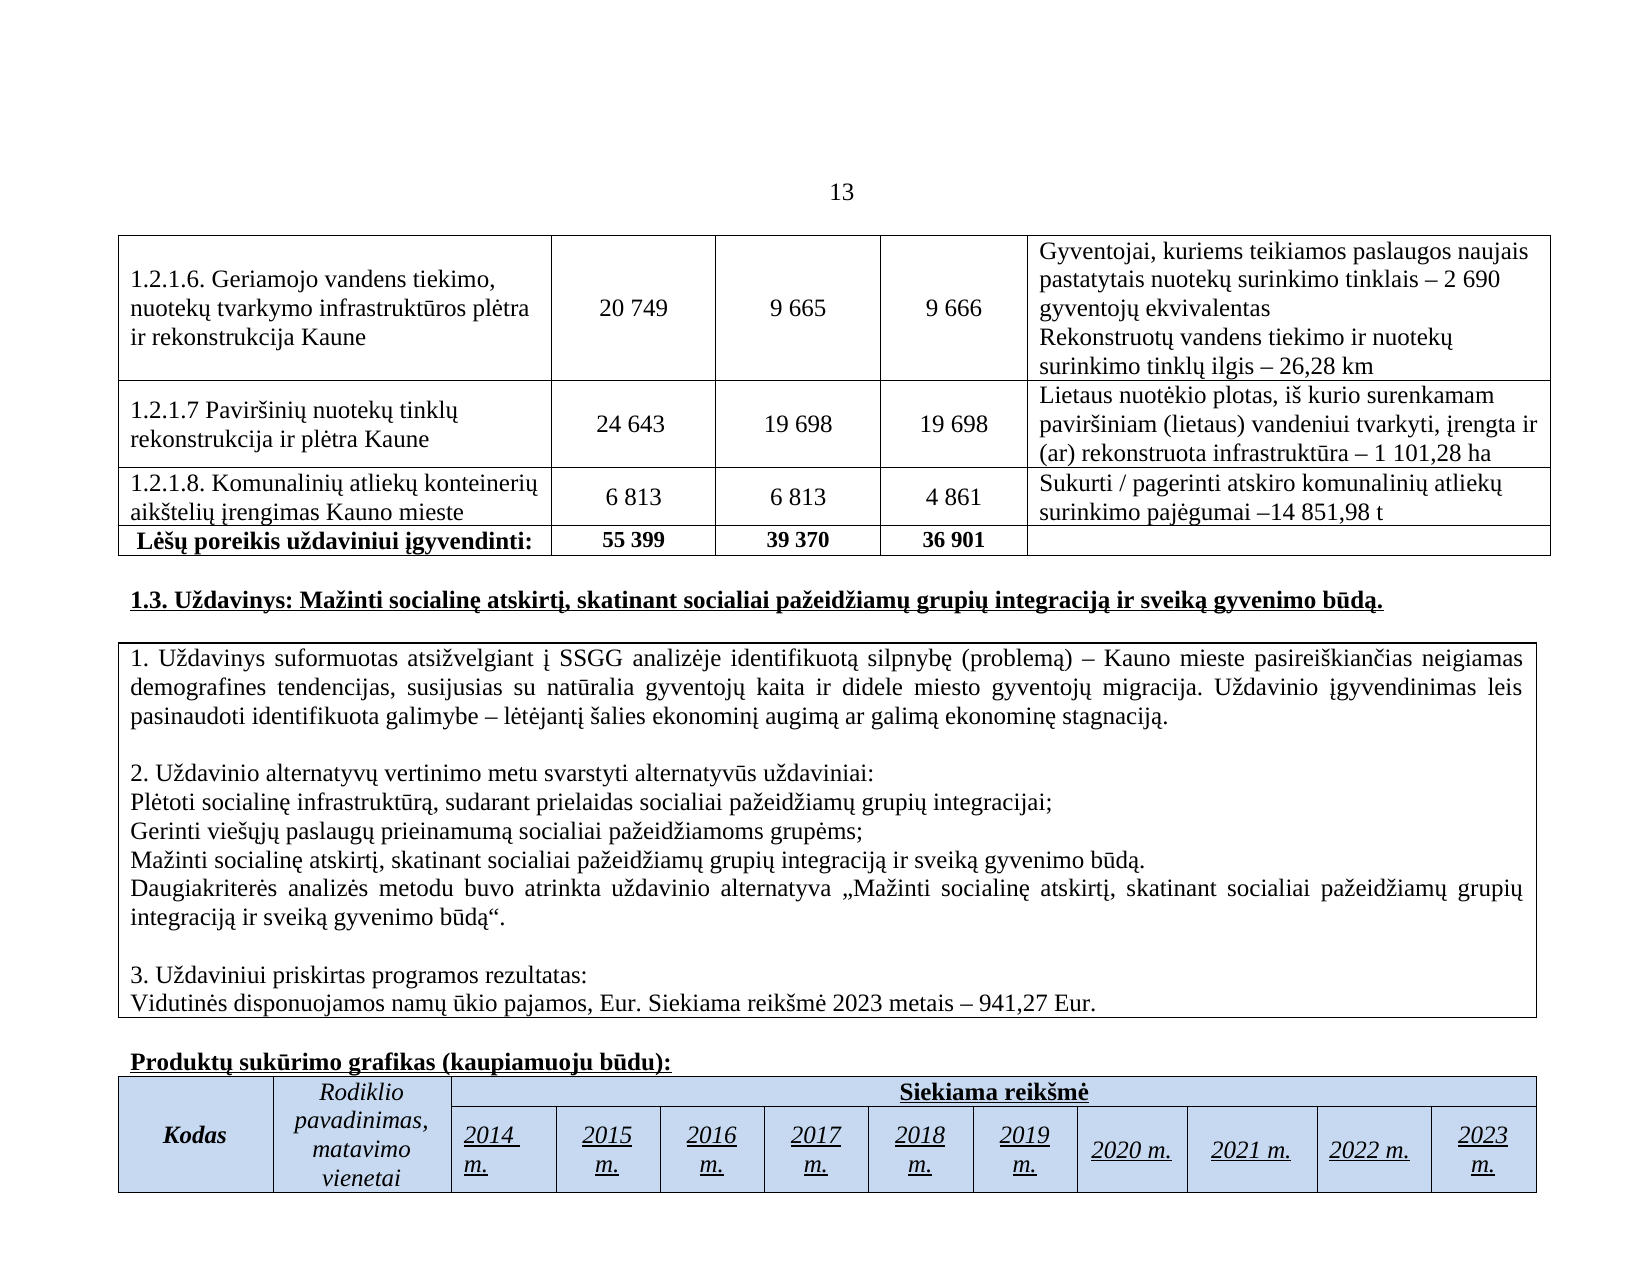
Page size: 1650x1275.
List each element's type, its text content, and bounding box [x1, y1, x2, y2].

table_cell [1028, 526, 1550, 555]
table_cell 9 666 [881, 236, 1027, 379]
table_cell 2. Uždavinio alternatyvų vertinimo metu svarstyti alternatyvūs uždaviniai: [119, 759, 1536, 787]
table_cell Produktų sukūrimo grafikas (kaupiamuoju būdu): [118, 1018, 1536, 1076]
table_cell 1.2.1.7 Paviršinių nuotekų tinklų rekonstrukcija ir plėtra Kaune [119, 381, 551, 467]
table_cell 2022 m. [1318, 1107, 1431, 1192]
table_cell [119, 931, 1536, 960]
table_cell Rodiklio pavadinimas, matavimo vienetai [274, 1077, 451, 1192]
table_cell 2018 m. [869, 1107, 973, 1192]
table_cell Mažinti socialinę atskirtį, skatinant socialiai pažeidžiamų grupių integraciją ir sveiką gyvenimo būdą. [119, 845, 1536, 873]
table_cell 9 665 [716, 236, 880, 379]
table_cell 2014 m. [452, 1107, 556, 1192]
table_cell Siekiama reikšmė [452, 1077, 1536, 1106]
table_cell 55 399 [552, 526, 715, 555]
table_cell 2017 m. [765, 1107, 868, 1192]
table_cell Lietaus nuotėkio plotas, iš kurio surenkamam paviršiniam (lietaus) vandeniui tvarkyti, įrengta ir (ar) rekonstruota infrastruktūra – 1 101,28 ha [1028, 381, 1550, 467]
table_cell 20 749 [552, 236, 715, 379]
table_cell Gerinti viešųjų paslaugų prieinamumą socialiai pažeidžiamoms grupėms; [119, 816, 1536, 845]
table_cell [118, 614, 1536, 642]
table_cell 1. Uždavinys suformuotas atsižvelgiant į SSGG analizėje identifikuotą silpnybę (problemą) – Kauno mieste pasireiškiančias neigiamas demografines tendencijas, susijusias su natūralia gyventojų kaita ir didele miesto gyventojų migracija. Uždavinio įgyvendinimas leis pasinaudoti identifikuota galimybe – lėtėjantį šalies ekonominį augimą ar galimą ekonominę stagnaciją. [119, 644, 1536, 730]
table_cell 6 813 [552, 468, 715, 525]
table_cell Kodas [119, 1077, 273, 1192]
table_cell 1.2.1.6. Geriamojo vandens tiekimo, nuotekų tvarkymo infrastruktūros plėtra ir rekonstrukcija Kaune [119, 236, 551, 379]
table_cell Vidutinės disponuojamos namų ūkio pajamos, Eur. Siekiama reikšmė 2023 metais – 941,27 Eur. [119, 989, 1536, 1017]
table_cell 2016 m. [661, 1107, 764, 1192]
table_cell 6 813 [716, 468, 880, 525]
table_cell 24 643 [552, 381, 715, 467]
table_cell Sukurti / pagerinti atskiro komunalinių atliekų surinkimo pajėgumai –14 851,98 t [1028, 468, 1550, 525]
table_cell 2023 m. [1432, 1107, 1536, 1192]
table_cell 2019 m. [974, 1107, 1077, 1192]
table_cell Daugiakriterės analizės metodu buvo atrinkta uždavinio alternatyva „Mažinti socialinę atskirtį, skatinant socialiai pažeidžiamų grupių integraciją ir sveiką gyvenimo būdą“. [119, 874, 1536, 931]
table_cell 19 698 [716, 381, 880, 467]
table_header 1.3. Uždavinys: Mažinti socialinę atskirtį, skatinant socialiai pažeidžiamų grupių integraciją ir sveiką gyvenimo būdą. [118, 585, 1536, 614]
table_cell Lėšų poreikis uždaviniui įgyvendinti: [119, 526, 551, 555]
table_cell 19 698 [881, 381, 1027, 467]
table_cell 3. Uždaviniui priskirtas programos rezultatas: [119, 960, 1536, 988]
table_cell 36 901 [881, 526, 1027, 555]
table_cell 2020 m. [1078, 1107, 1187, 1192]
table_cell Plėtoti socialinę infrastruktūrą, sudarant prielaidas socialiai pažeidžiamų grupių integracijai; [119, 787, 1536, 816]
table_cell 39 370 [716, 526, 880, 555]
table_cell 4 861 [881, 468, 1027, 525]
table_cell 1.2.1.8. Komunalinių atliekų konteinerių aikštelių įrengimas Kauno mieste [119, 468, 551, 525]
table_cell [119, 730, 1536, 758]
table_cell 2015 m. [557, 1107, 660, 1192]
table_cell Gyventojai, kuriems teikiamos paslaugos naujais pastatytais nuotekų surinkimo tinklais – 2 690 gyventojų ekvivalentas Rekonstruotų vandens tiekimo ir nuotekų surinkimo tinklų ilgis – 26,28 km [1028, 236, 1550, 379]
table_cell 2021 m. [1188, 1107, 1317, 1192]
